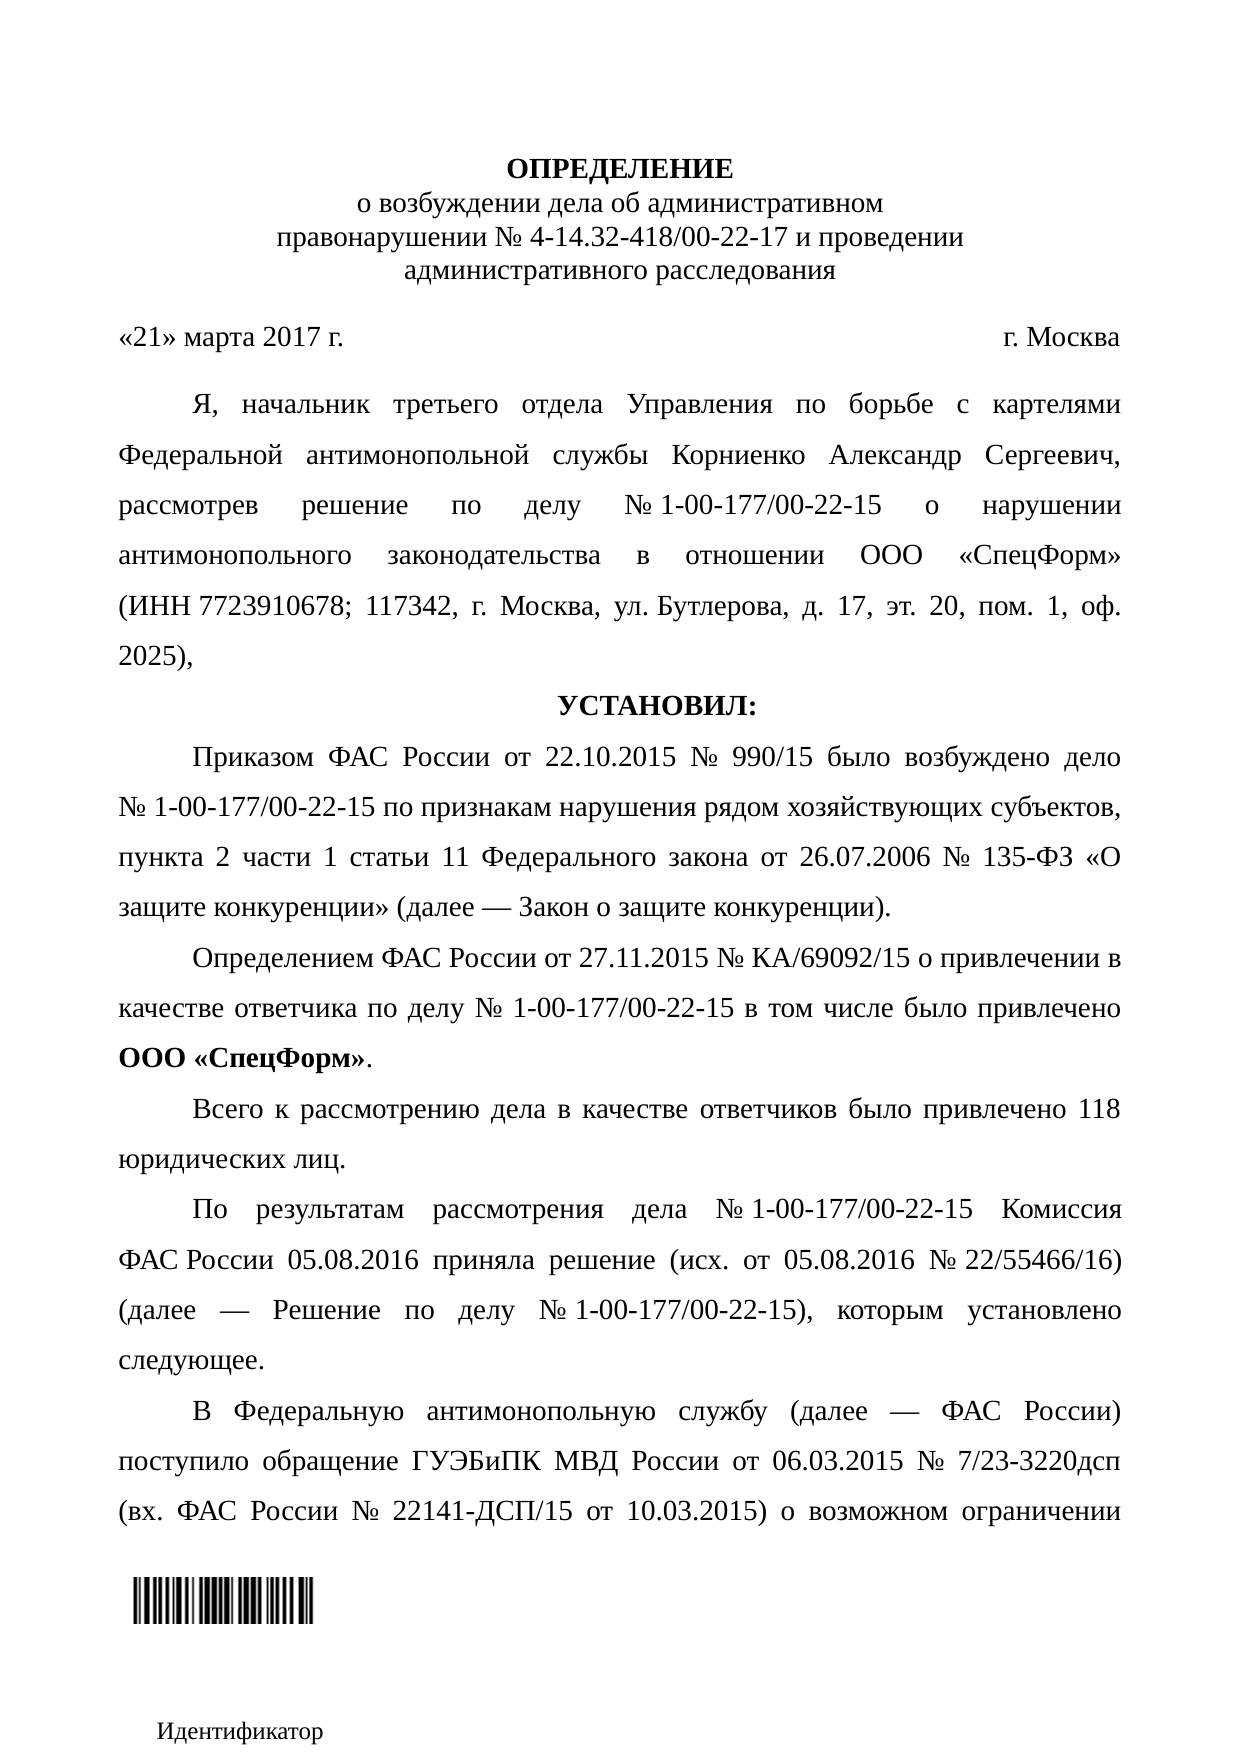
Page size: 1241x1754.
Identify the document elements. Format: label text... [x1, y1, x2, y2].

text административного расследования [118, 252, 1122, 286]
text Приказом ФАС России от 22.10.2015 № 990/15 было возбуждено дело № 1-00-177/00-22-15 по признакам нарушения рядом хозяйствующих субъектов, пункта 2 части 1 статьи 11 Федерального закона от 26.07.2006 № 135-ФЗ «О защите конкуренции» (далее — Закон о защите конкуренции). [118, 739, 1122, 923]
text ОПРЕДЕЛЕНИЕ [118, 152, 1122, 185]
text Я, начальник третьего отдела Управления по борьбе с картелями Федеральной антимонопольной службы Корниенко Александр Сергеевич, рассмотрев решение по делу № 1-00-177/00-22-15 о нарушении антимонопольного законодательства в отношении ООО «СпецФорм» (ИНН 7723910678; 117342, г. Москва, ул. Бутлерова, д. 17, эт. 20, пом. 1, оф. 2025), [118, 386, 1122, 672]
text Всего к рассмотрению дела в качестве ответчиков было привлечено 118 юридических лиц. [118, 1091, 1122, 1175]
text По результатам рассмотрения дела № 1-00-177/00-22-15 Комиссия ФАС России 05.08.2016 приняла решение (исх. от 05.08.2016 № 22/55466/16) (далее — Решение по делу № 1-00-177/00-22-15), которым установлено следующее. [118, 1191, 1122, 1376]
text Определением ФАС России от 27.11.2015 № КА/69092/15 о привлечении в качестве ответчика по делу № 1-00-177/00-22-15 в том числе было привлечено ООО «СпецФорм». [118, 940, 1122, 1074]
text УСТАНОВИЛ: [118, 688, 1122, 722]
text «21» марта 2017 г. г. Москва [118, 319, 1122, 353]
text правонарушении № 4-14.32-418/00-22-17 и проведении [118, 219, 1122, 252]
text о возбуждении дела об административном [118, 185, 1122, 219]
text В Федеральную антимонопольную службу (далее — ФАС России) поступило обращение ГУЭБиПК МВД России от 06.03.2015 № 7/23-3220дсп (вх. ФАС России № 22141-ДСП/15 от 10.03.2015) о возможном ограничении [118, 1393, 1122, 1527]
picture [118, 1577, 331, 1624]
